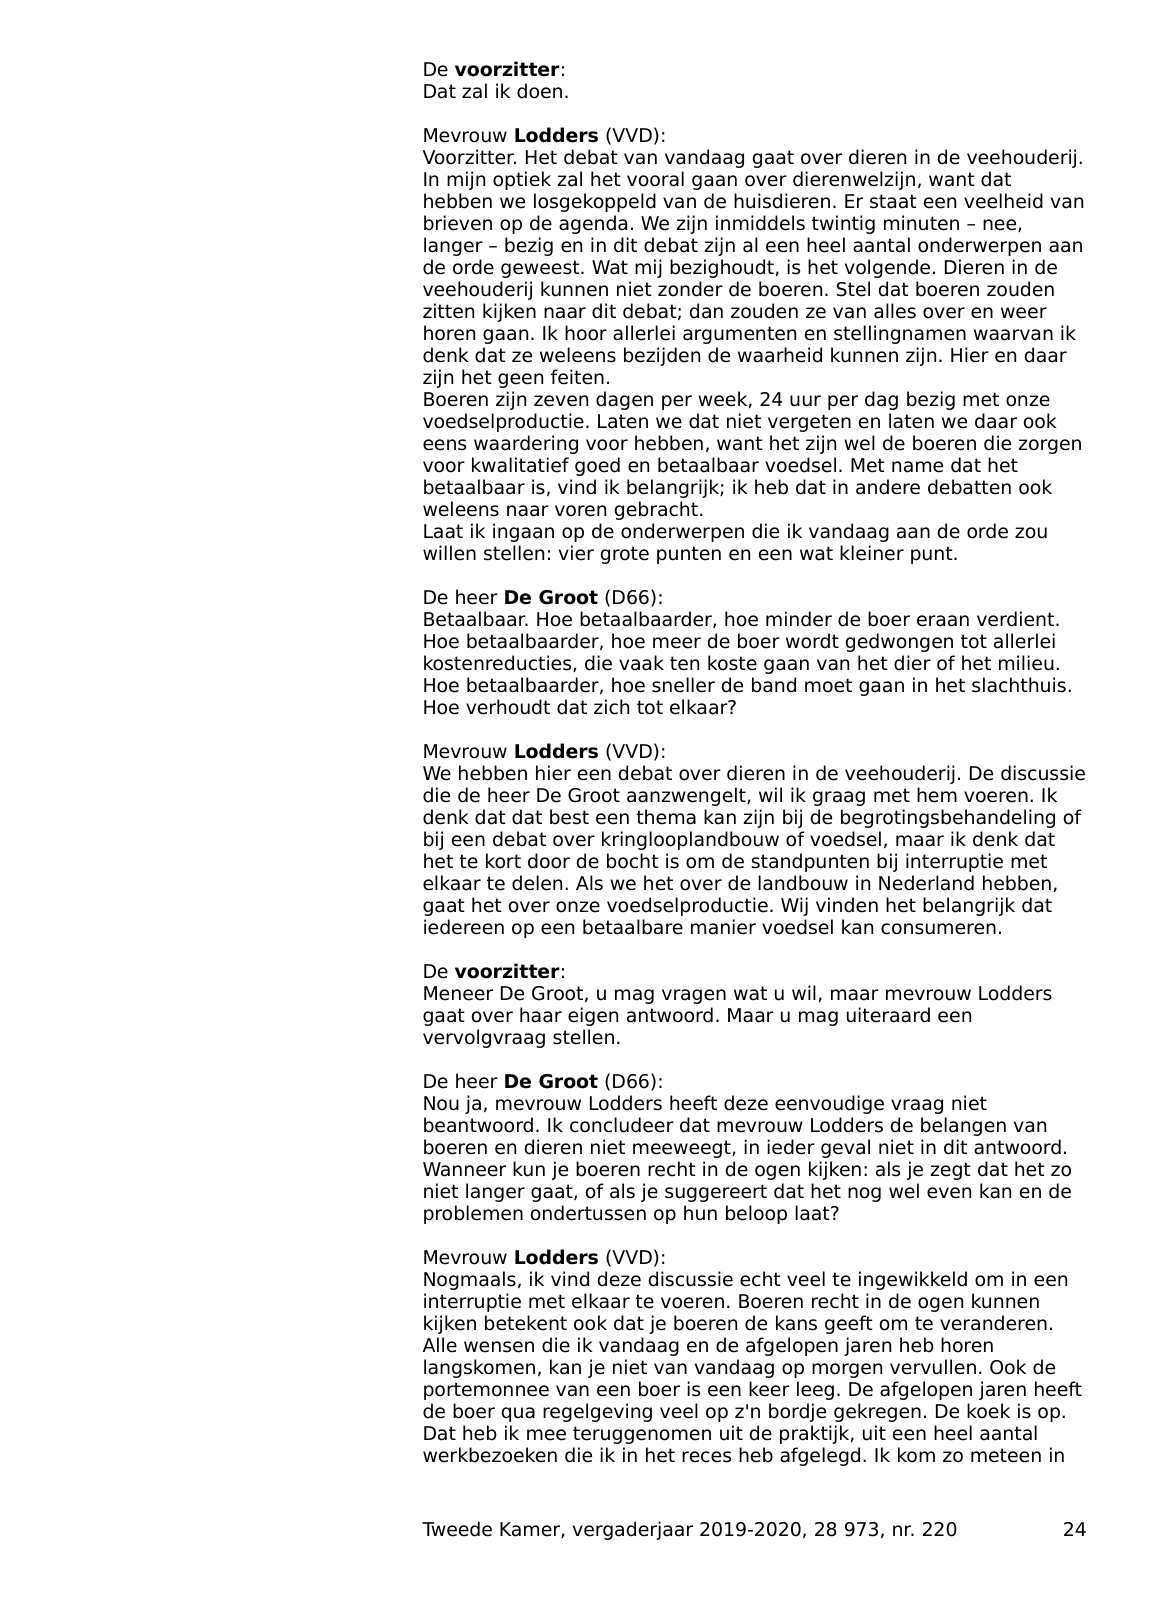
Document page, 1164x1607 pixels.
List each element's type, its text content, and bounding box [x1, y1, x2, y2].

text Nou ja, mevrouw Lodders heeft deze eenvoudige vraag niet beantwoord. Ik concludeer dat mevrouw Lodders de belangen van boeren en dieren niet meeweegt, in ieder geval niet in dit antwoord. Wanneer kun je boeren recht in de ogen kijken: als je zegt dat het zo niet langer gaat, of als je suggereert dat het nog wel even kan en de problemen ondertussen op hun beloop laat? [422, 1093, 1087, 1225]
text De voorzitter: [422, 961, 1087, 983]
text Voorzitter. Het debat van vandaag gaat over dieren in de veehouderij. In mijn optiek zal het vooral gaan over dierenwelzijn, want dat hebben we losgekoppeld van de huisdieren. Er staat een veelheid van brieven op de agenda. We zijn inmiddels twintig minuten – nee, langer – bezig en in dit debat zijn al een heel aantal onderwerpen aan de orde geweest. Wat mij bezighoudt, is het volgende. Dieren in de veehouderij kunnen niet zonder de boeren. Stel dat boeren zouden zitten kijken naar dit debat; dan zouden ze van alles over en weer horen gaan. Ik hoor allerlei argumenten en stellingnamen waarvan ik denk dat ze weleens bezijden de waarheid kunnen zijn. Hier en daar zijn het geen feiten. [422, 147, 1087, 389]
text Boeren zijn zeven dagen per week, 24 uur per dag bezig met onze voedselproductie. Laten we dat niet vergeten en laten we daar ook eens waardering voor hebben, want het zijn wel de boeren die zorgen voor kwalitatief goed en betaalbaar voedsel. Met name dat het betaalbaar is, vind ik belangrijk; ik heb dat in andere debatten ook weleens naar voren gebracht. [422, 389, 1087, 521]
text Mevrouw Lodders (VVD): [422, 125, 1087, 147]
text Laat ik ingaan op de onderwerpen die ik vandaag aan de orde zou willen stellen: vier grote punten en een wat kleiner punt. [422, 521, 1087, 565]
text De heer De Groot (D66): [422, 587, 1087, 609]
text Betaalbaar. Hoe betaalbaarder, hoe minder de boer eraan verdient. Hoe betaalbaarder, hoe meer de boer wordt gedwongen tot allerlei kostenreducties, die vaak ten koste gaan van het dier of het milieu. Hoe betaalbaarder, hoe sneller de band moet gaan in het slachthuis. Hoe verhoudt dat zich tot elkaar? [422, 609, 1087, 719]
text De heer De Groot (D66): [422, 1071, 1087, 1093]
text Dat zal ik doen. [422, 81, 1087, 103]
text We hebben hier een debat over dieren in de veehouderij. De discussie die de heer De Groot aanzwengelt, wil ik graag met hem voeren. Ik denk dat dat best een thema kan zijn bij de begrotingsbehandeling of bij een debat over kringlooplandbouw of voedsel, maar ik denk dat het te kort door de bocht is om de standpunten bij interruptie met elkaar te delen. Als we het over de landbouw in Nederland hebben, gaat het over onze voedselproductie. Wij vinden het belangrijk dat iedereen op een betaalbare manier voedsel kan consumeren. [422, 763, 1087, 939]
text Mevrouw Lodders (VVD): [422, 1247, 1087, 1269]
text Nogmaals, ik vind deze discussie echt veel te ingewikkeld om in een interruptie met elkaar te voeren. Boeren recht in de ogen kunnen kijken betekent ook dat je boeren de kans geeft om te veranderen. Alle wensen die ik vandaag en de afgelopen jaren heb horen langskomen, kan je niet van vandaag op morgen vervullen. Ook de portemonnee van een boer is een keer leeg. De afgelopen jaren heeft de boer qua regelgeving veel op z'n bordje gekregen. De koek is op. Dat heb ik mee teruggenomen uit de praktijk, uit een heel aantal werkbezoeken die ik in het reces heb afgelegd. Ik kom zo meteen in [422, 1269, 1087, 1467]
text De voorzitter: [422, 59, 1087, 81]
text Meneer De Groot, u mag vragen wat u wil, maar mevrouw Lodders gaat over haar eigen antwoord. Maar u mag uiteraard een vervolgvraag stellen. [422, 983, 1087, 1049]
text Mevrouw Lodders (VVD): [422, 741, 1087, 763]
